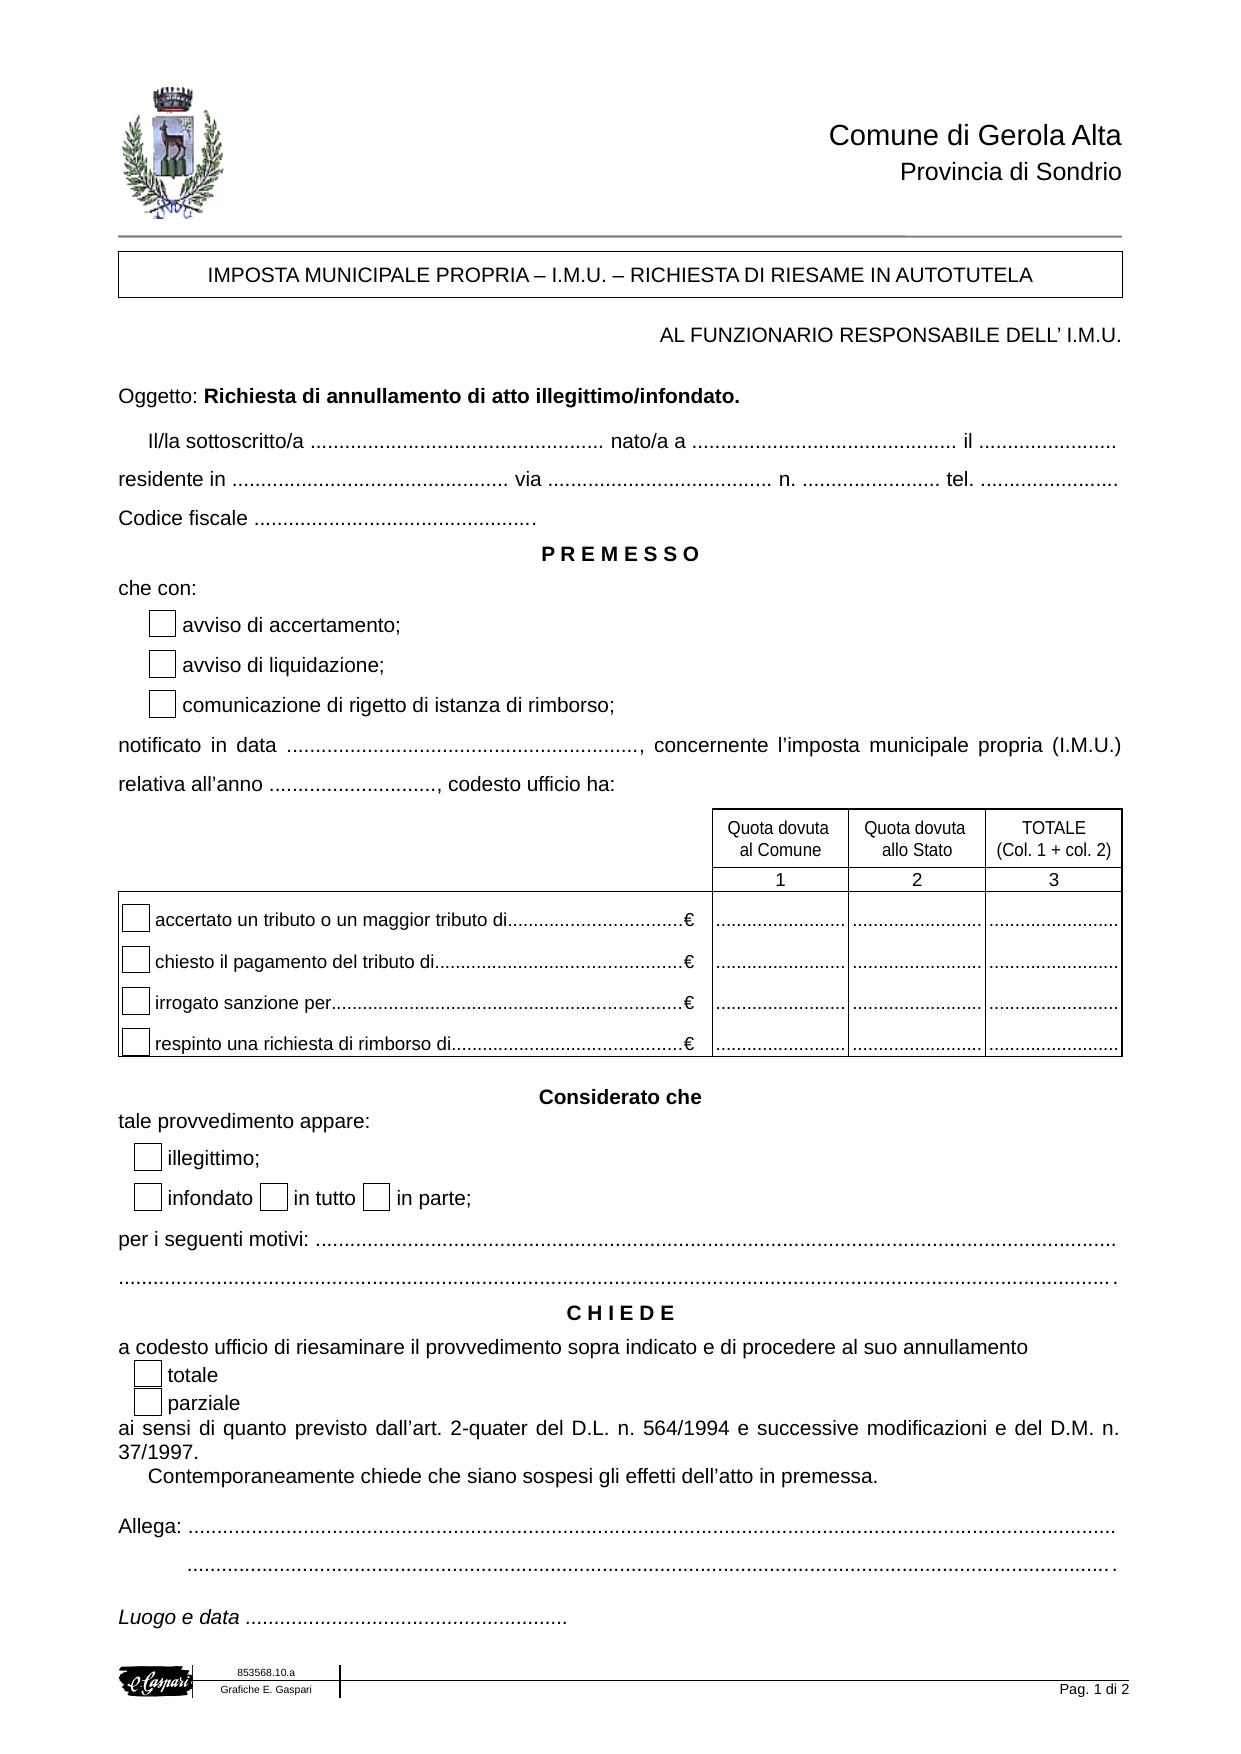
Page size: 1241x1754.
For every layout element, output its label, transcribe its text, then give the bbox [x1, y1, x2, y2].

table_cell 3 [986, 868, 1121, 891]
table_header [118, 808, 712, 867]
table_cell ......................... [713, 974, 848, 1015]
text parziale [133, 1387, 1122, 1416]
table_cell ......................... [849, 932, 985, 973]
table_cell ......................... [713, 1015, 848, 1056]
text C H I E D E [118, 1301, 1122, 1325]
text Luogo e data ........................................................ [118, 1601, 1122, 1630]
text a codesto ufficio di riesaminare il provvedimento sopra indicato e di procedere al suo annullamento [118, 1335, 1122, 1359]
text notificato in data ............................................................., concernente l’imposta municipale propria (I.M.U.) relativa all’anno ............................., codesto ufficio ha: [118, 729, 1122, 797]
table_cell accertato un tributo o un maggior tributo di € [119, 892, 712, 932]
text avviso di accertamento; [148, 609, 1122, 638]
table_cell ......................... [713, 892, 848, 932]
table_header IMPOSTA MUNICIPALE PROPRIA – I.M.U. – RICHIESTA DI RIESAME IN AUTOTUTELA [119, 252, 1122, 297]
text Contemporaneamente chiede che siano sospesi gli effetti dell’atto in premessa. [118, 1464, 1122, 1488]
text AL FUNZIONARIO RESPONSABILE DELL’ I.M.U. [593, 323, 1122, 347]
picture [122, 87, 224, 219]
text Oggetto: Richiesta di annullamento di atto illegittimo/infondato. [118, 384, 1122, 408]
table_cell 2 [849, 868, 985, 891]
text Il/la sottoscritto/a ................................................... nato/a a .............................................. il ........................ residente in ................................................ via ....................................... n. ........................ tel. ........................ Codice fiscale ................................................. [118, 425, 1122, 530]
text illegittimo; [133, 1142, 1122, 1171]
table_cell ......................... [849, 974, 985, 1015]
table_cell irrogato sanzione per € [119, 974, 712, 1015]
text Comune di Gerola Alta [224, 118, 1122, 152]
table_cell ......................... [986, 932, 1121, 973]
table_cell ......................... [986, 892, 1121, 932]
table_header Quota dovuta al Comune [713, 810, 848, 867]
text che con: [118, 575, 1122, 599]
table_header Quota dovuta allo Stato [849, 810, 985, 867]
table_cell chiesto il pagamento del tributo di € [119, 932, 712, 973]
text tale provvedimento appare: [118, 1109, 1122, 1133]
table_cell ......................... [849, 1015, 985, 1056]
table_cell ......................... [986, 1015, 1121, 1056]
text P R E M E S S O [118, 542, 1122, 566]
text Considerato che [118, 1085, 1122, 1109]
text Provincia di Sondrio [224, 157, 1122, 185]
text ai sensi di quanto previsto dall’art. 2-quater del D.L. n. 564/1994 e successive modificazioni e del D.M. n. 37/1997. [118, 1416, 1122, 1464]
table_cell ......................... [713, 932, 848, 973]
table_cell [118, 867, 712, 891]
text per i seguenti motivi: ........................................................................................................................................... ............................................................................................................................................................................. [118, 1223, 1122, 1290]
table_cell 1 [713, 868, 848, 891]
text Allega: ................................................................................................................................................................. ................................................................................................................................................................. [118, 1510, 1122, 1577]
table_cell ......................... [849, 892, 985, 932]
text totale [133, 1359, 1122, 1387]
table_header TOTALE (Col. 1 + col. 2) [986, 810, 1121, 867]
text comunicazione di rigetto di istanza di rimborso; [148, 689, 1122, 718]
text avviso di liquidazione; [148, 649, 1122, 678]
table_cell respinto una richiesta di rimborso di € [119, 1015, 712, 1056]
table_cell ......................... [986, 974, 1121, 1015]
picture [118, 1665, 193, 1697]
text infondato in tutto in parte; [133, 1182, 1122, 1211]
